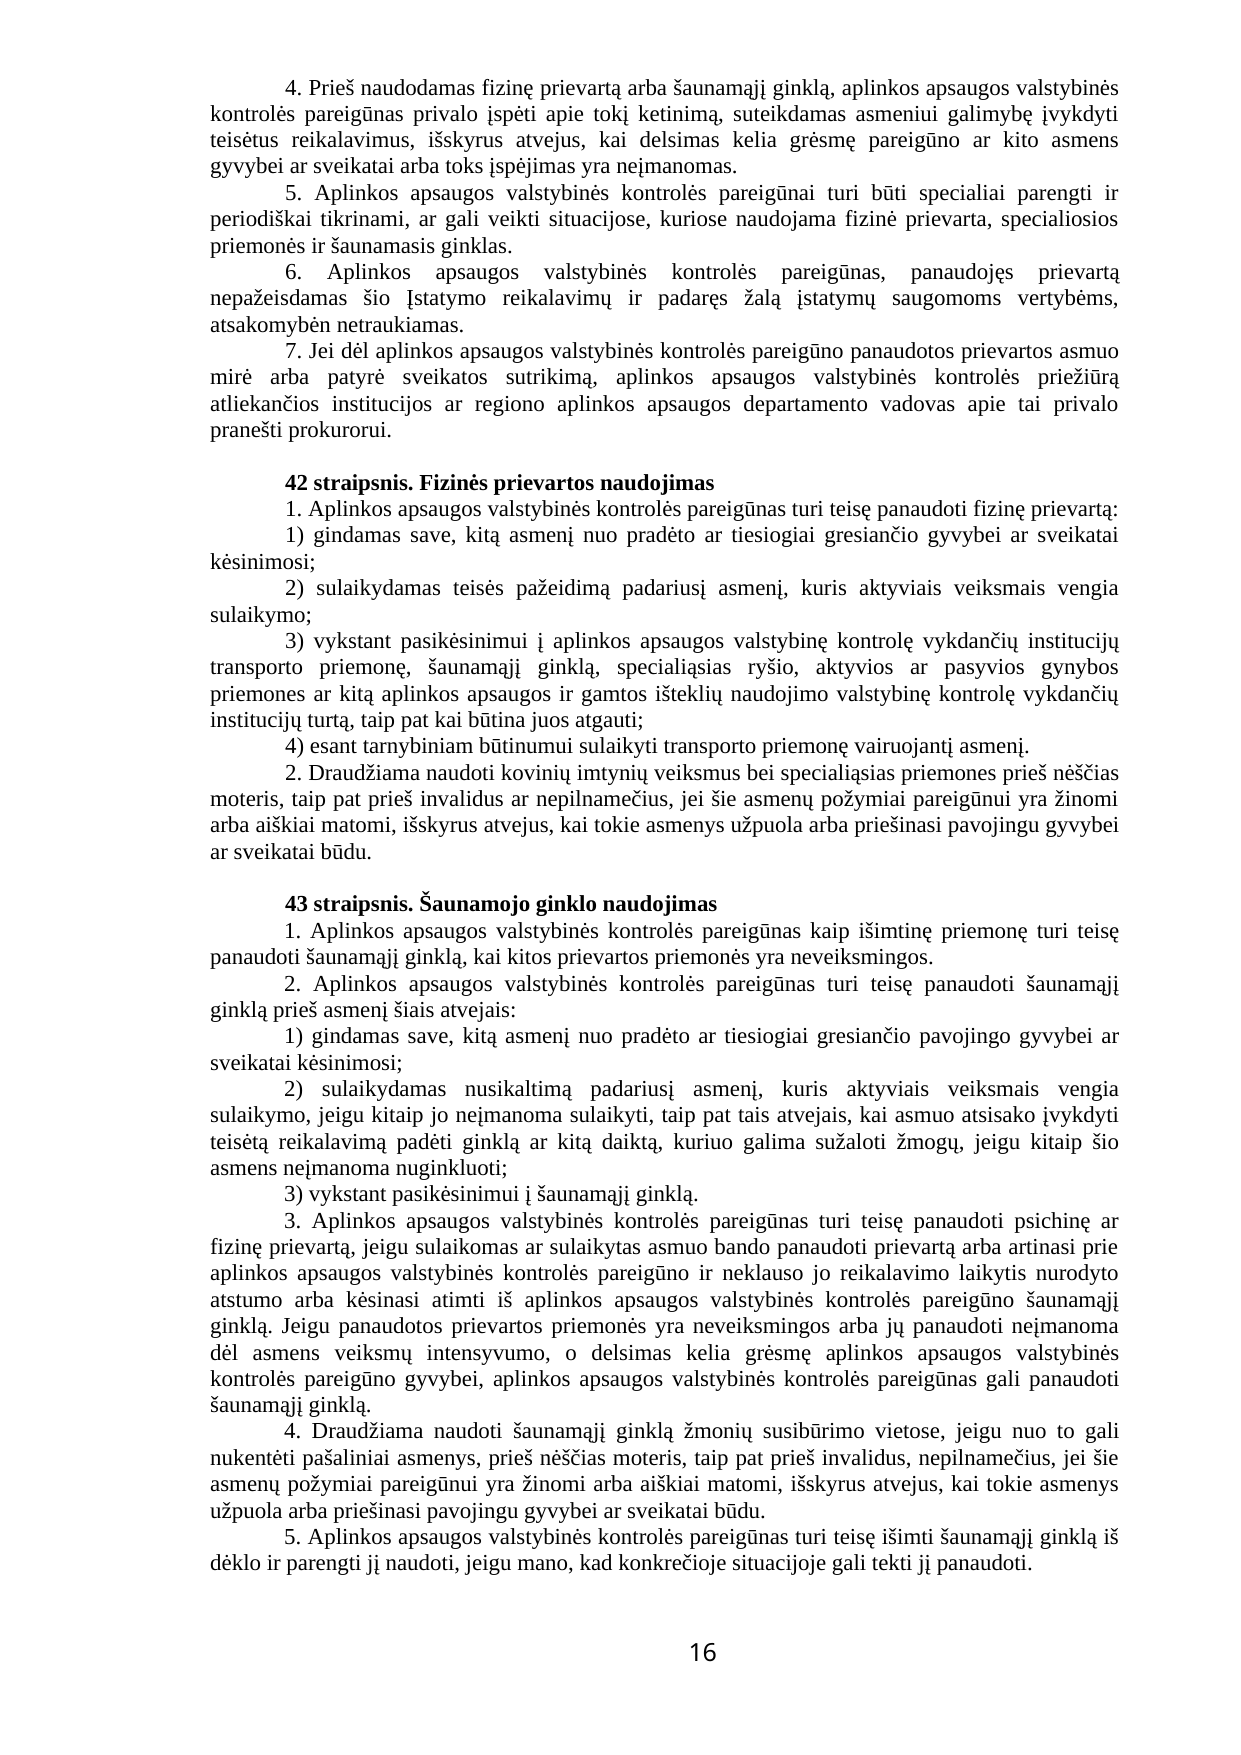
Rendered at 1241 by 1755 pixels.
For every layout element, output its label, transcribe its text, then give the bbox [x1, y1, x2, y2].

text 42 straipsnis. Fizinės prievartos naudojimas [210, 469, 1120, 495]
text 43 straipsnis. Šaunamojo ginklo naudojimas [210, 891, 1120, 917]
text 1) gindamas save, kitą asmenį nuo pradėto ar tiesiogiai gresiančio pavojingo gyvybei ar sveikatai kėsinimosi; [210, 1022, 1120, 1075]
text 5. Aplinkos apsaugos valstybinės kontrolės pareigūnas turi teisę išimti šaunamąjį ginklą iš dėklo ir parengti jį naudoti, jeigu mano, kad konkrečioje situacijoje gali tekti jį panaudoti. [210, 1523, 1120, 1576]
text 1. Aplinkos apsaugos valstybinės kontrolės pareigūnas turi teisę panaudoti fizinę prievartą: [210, 495, 1120, 522]
text 1) gindamas save, kitą asmenį nuo pradėto ar tiesiogiai gresiančio gyvybei ar sveikatai kėsinimosi; [210, 522, 1120, 574]
text 7. Jei dėl aplinkos apsaugos valstybinės kontrolės pareigūno panaudotos prievartos asmuo mirė arba patyrė sveikatos sutrikimą, aplinkos apsaugos valstybinės kontrolės priežiūrą atliekančios institucijos ar regiono aplinkos apsaugos departamento vadovas apie tai privalo pranešti prokurorui. [210, 337, 1120, 442]
text 1. Aplinkos apsaugos valstybinės kontrolės pareigūnas kaip išimtinę priemonę turi teisę panaudoti šaunamąjį ginklą, kai kitos prievartos priemonės yra neveiksmingos. [210, 917, 1120, 969]
text 3. Aplinkos apsaugos valstybinės kontrolės pareigūnas turi teisę panaudoti psichinę ar fizinę prievartą, jeigu sulaikomas ar sulaikytas asmuo bando panaudoti prievartą arba artinasi prie aplinkos apsaugos valstybinės kontrolės pareigūno ir neklauso jo reikalavimo laikytis nurodyto atstumo arba kėsinasi atimti iš aplinkos apsaugos valstybinės kontrolės pareigūno šaunamąjį ginklą. Jeigu panaudotos prievartos priemonės yra neveiksmingos arba jų panaudoti neįmanoma dėl asmens veiksmų intensyvumo, o delsimas kelia grėsmę aplinkos apsaugos valstybinės kontrolės pareigūno gyvybei, aplinkos apsaugos valstybinės kontrolės pareigūnas gali panaudoti šaunamąjį ginklą. [210, 1207, 1120, 1418]
text 5. Aplinkos apsaugos valstybinės kontrolės pareigūnai turi būti specialiai parengti ir periodiškai tikrinami, ar gali veikti situacijose, kuriose naudojama fizinė prievarta, specialiosios priemonės ir šaunamasis ginklas. [210, 179, 1120, 258]
text 4. Draudžiama naudoti šaunamąjį ginklą žmonių susibūrimo vietose, jeigu nuo to gali nukentėti pašaliniai asmenys, prieš nėščias moteris, taip pat prieš invalidus, nepilnamečius, jei šie asmenų požymiai pareigūnui yra žinomi arba aiškiai matomi, išskyrus atvejus, kai tokie asmenys užpuola arba priešinasi pavojingu gyvybei ar sveikatai būdu. [210, 1418, 1120, 1523]
text 2) sulaikydamas teisės pažeidimą padariusį asmenį, kuris aktyviais veiksmais vengia sulaikymo; [210, 574, 1120, 627]
text 2) sulaikydamas nusikaltimą padariusį asmenį, kuris aktyviais veiksmais vengia sulaikymo, jeigu kitaip jo neįmanoma sulaikyti, taip pat tais atvejais, kai asmuo atsisako įvykdyti teisėtą reikalavimą padėti ginklą ar kitą daiktą, kuriuo galima sužaloti žmogų, jeigu kitaip šio asmens neįmanoma nuginkluoti; [210, 1075, 1120, 1180]
text 3) vykstant pasikėsinimui į aplinkos apsaugos valstybinę kontrolę vykdančių institucijų transporto priemonę, šaunamąjį ginklą, specialiąsias ryšio, aktyvios ar pasyvios gynybos priemones ar kitą aplinkos apsaugos ir gamtos išteklių naudojimo valstybinę kontrolę vykdančių institucijų turtą, taip pat kai būtina juos atgauti; [210, 627, 1120, 732]
text 4. Prieš naudodamas fizinę prievartą arba šaunamąjį ginklą, aplinkos apsaugos valstybinės kontrolės pareigūnas privalo įspėti apie tokį ketinimą, suteikdamas asmeniui galimybę įvykdyti teisėtus reikalavimus, išskyrus atvejus, kai delsimas kelia grėsmę pareigūno ar kito asmens gyvybei ar sveikatai arba toks įspėjimas yra neįmanomas. [210, 73, 1120, 179]
text 4) esant tarnybiniam būtinumui sulaikyti transporto priemonę vairuojantį asmenį. [210, 732, 1120, 759]
text 2. Draudžiama naudoti kovinių imtynių veiksmus bei specialiąsias priemones prieš nėščias moteris, taip pat prieš invalidus ar nepilnamečius, jei šie asmenų požymiai pareigūnui yra žinomi arba aiškiai matomi, išskyrus atvejus, kai tokie asmenys užpuola arba priešinasi pavojingu gyvybei ar sveikatai būdu. [210, 759, 1120, 864]
text 6. Aplinkos apsaugos valstybinės kontrolės pareigūnas, panaudojęs prievartą nepažeisdamas šio Įstatymo reikalavimų ir padaręs žalą įstatymų saugomoms vertybėms, atsakomybėn netraukiamas. [210, 258, 1120, 337]
text 2. Aplinkos apsaugos valstybinės kontrolės pareigūnas turi teisę panaudoti šaunamąjį ginklą prieš asmenį šiais atvejais: [210, 969, 1120, 1022]
text 3) vykstant pasikėsinimui į šaunamąjį ginklą. [210, 1180, 1120, 1207]
